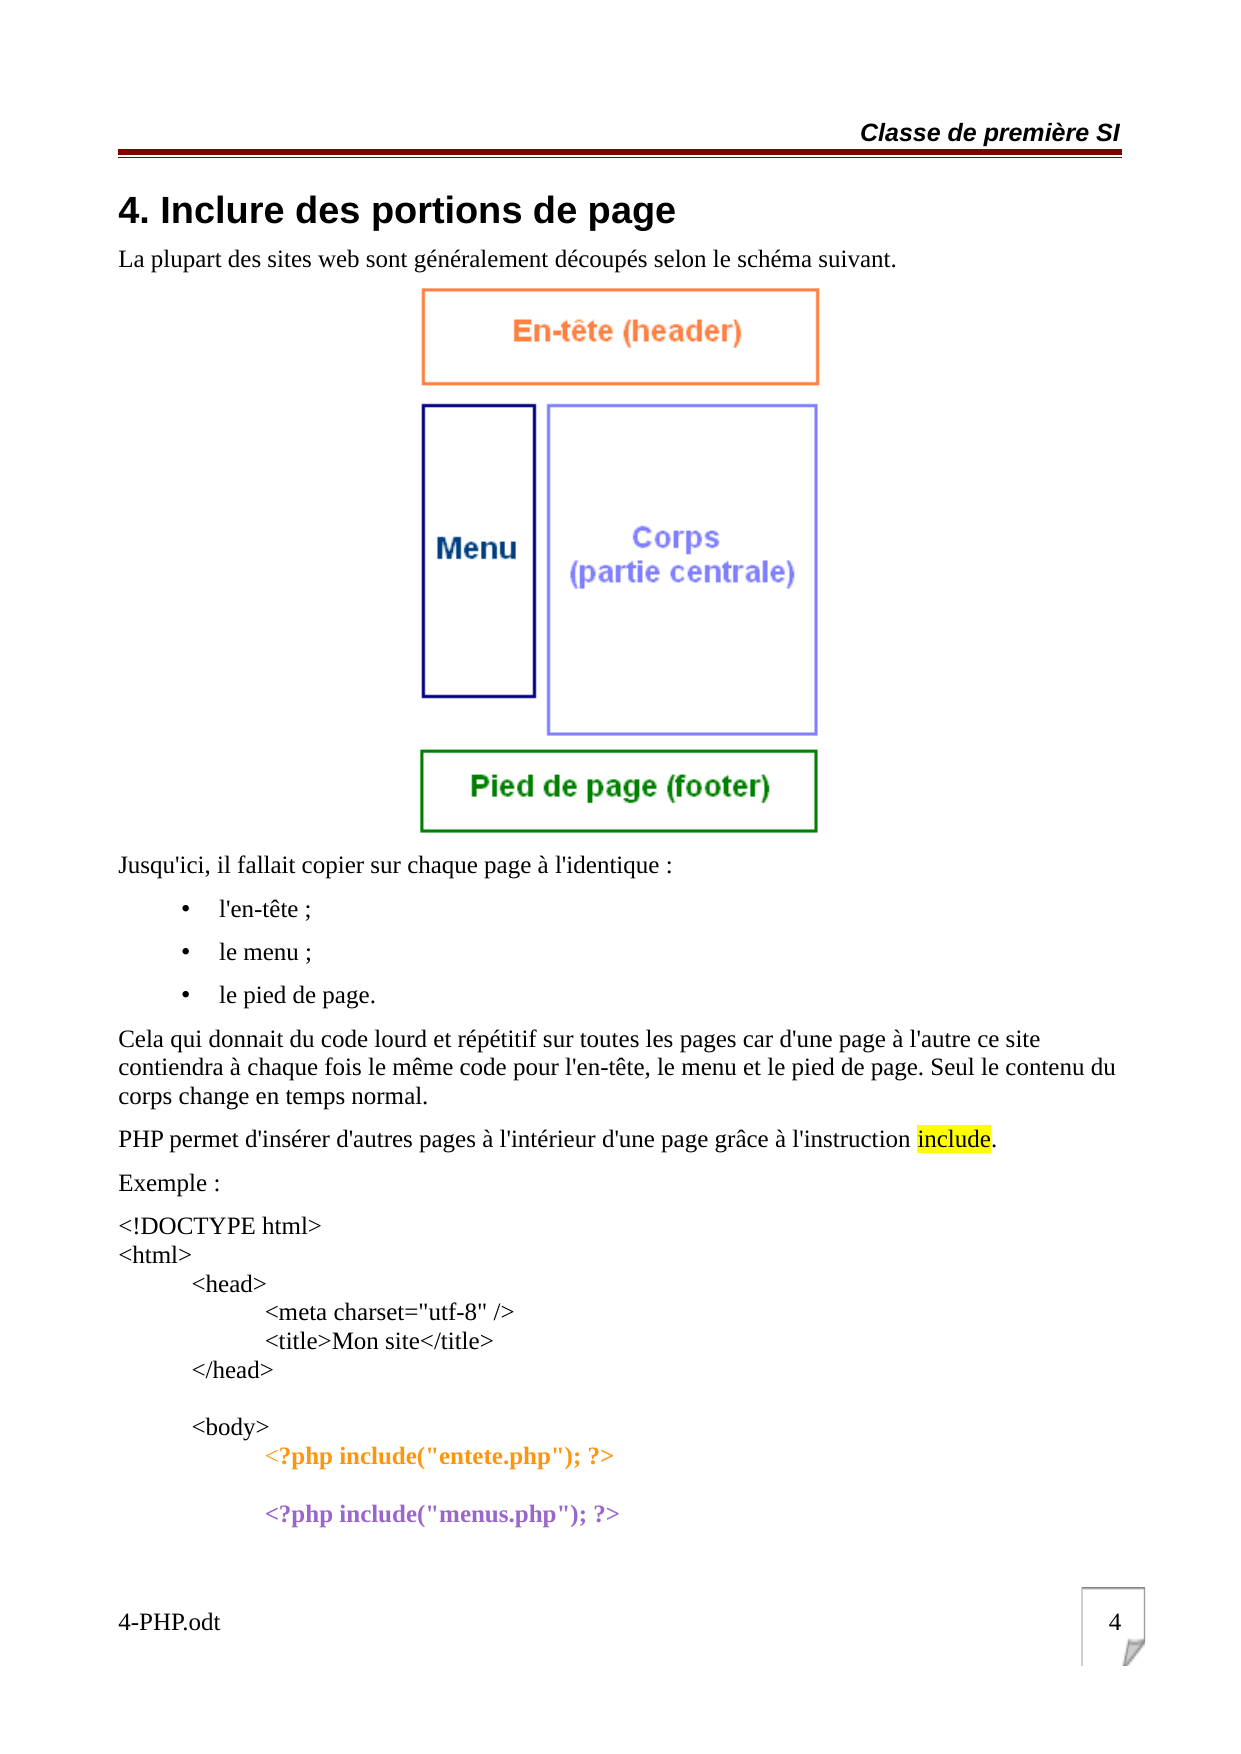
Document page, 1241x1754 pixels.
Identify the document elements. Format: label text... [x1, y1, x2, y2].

text Exemple : [118, 1168, 1122, 1197]
text <meta charset="utf-8" /> [118, 1297, 1122, 1326]
text <head> [118, 1269, 1122, 1297]
text <?php include("entete.php"); ?> [118, 1441, 1122, 1470]
text PHP permet d'insérer d'autres pages à l'intérieur d'une page grâce à l'instruction include. [118, 1124, 1122, 1153]
text <html> [118, 1240, 1122, 1269]
text <title>Mon site</title> [118, 1326, 1122, 1355]
text <body> [118, 1412, 1122, 1441]
subtitle 4. Inclure des portions de page [118, 188, 1122, 231]
text <?php include("menus.php"); ?> [118, 1499, 1122, 1527]
list l'en-tête ; [181, 894, 1122, 922]
text <!DOCTYPE html> [118, 1211, 1122, 1240]
text </head> [118, 1355, 1122, 1384]
list le pied de page. [181, 980, 1122, 1009]
picture [419, 287, 821, 836]
text Cela qui donnait du code lourd et répétitif sur toutes les pages car d'une page à l'autre ce site contiendra à chaque fois le même code pour l'en-tête, le menu et le pied de page. Seul le contenu du corps change en temps normal. [118, 1024, 1122, 1110]
text Jusqu'ici, il fallait copier sur chaque page à l'identique : [118, 850, 1122, 879]
text La plupart des sites web sont généralement découpés selon le schéma suivant. [118, 244, 1122, 273]
list le menu ; [181, 937, 1122, 966]
